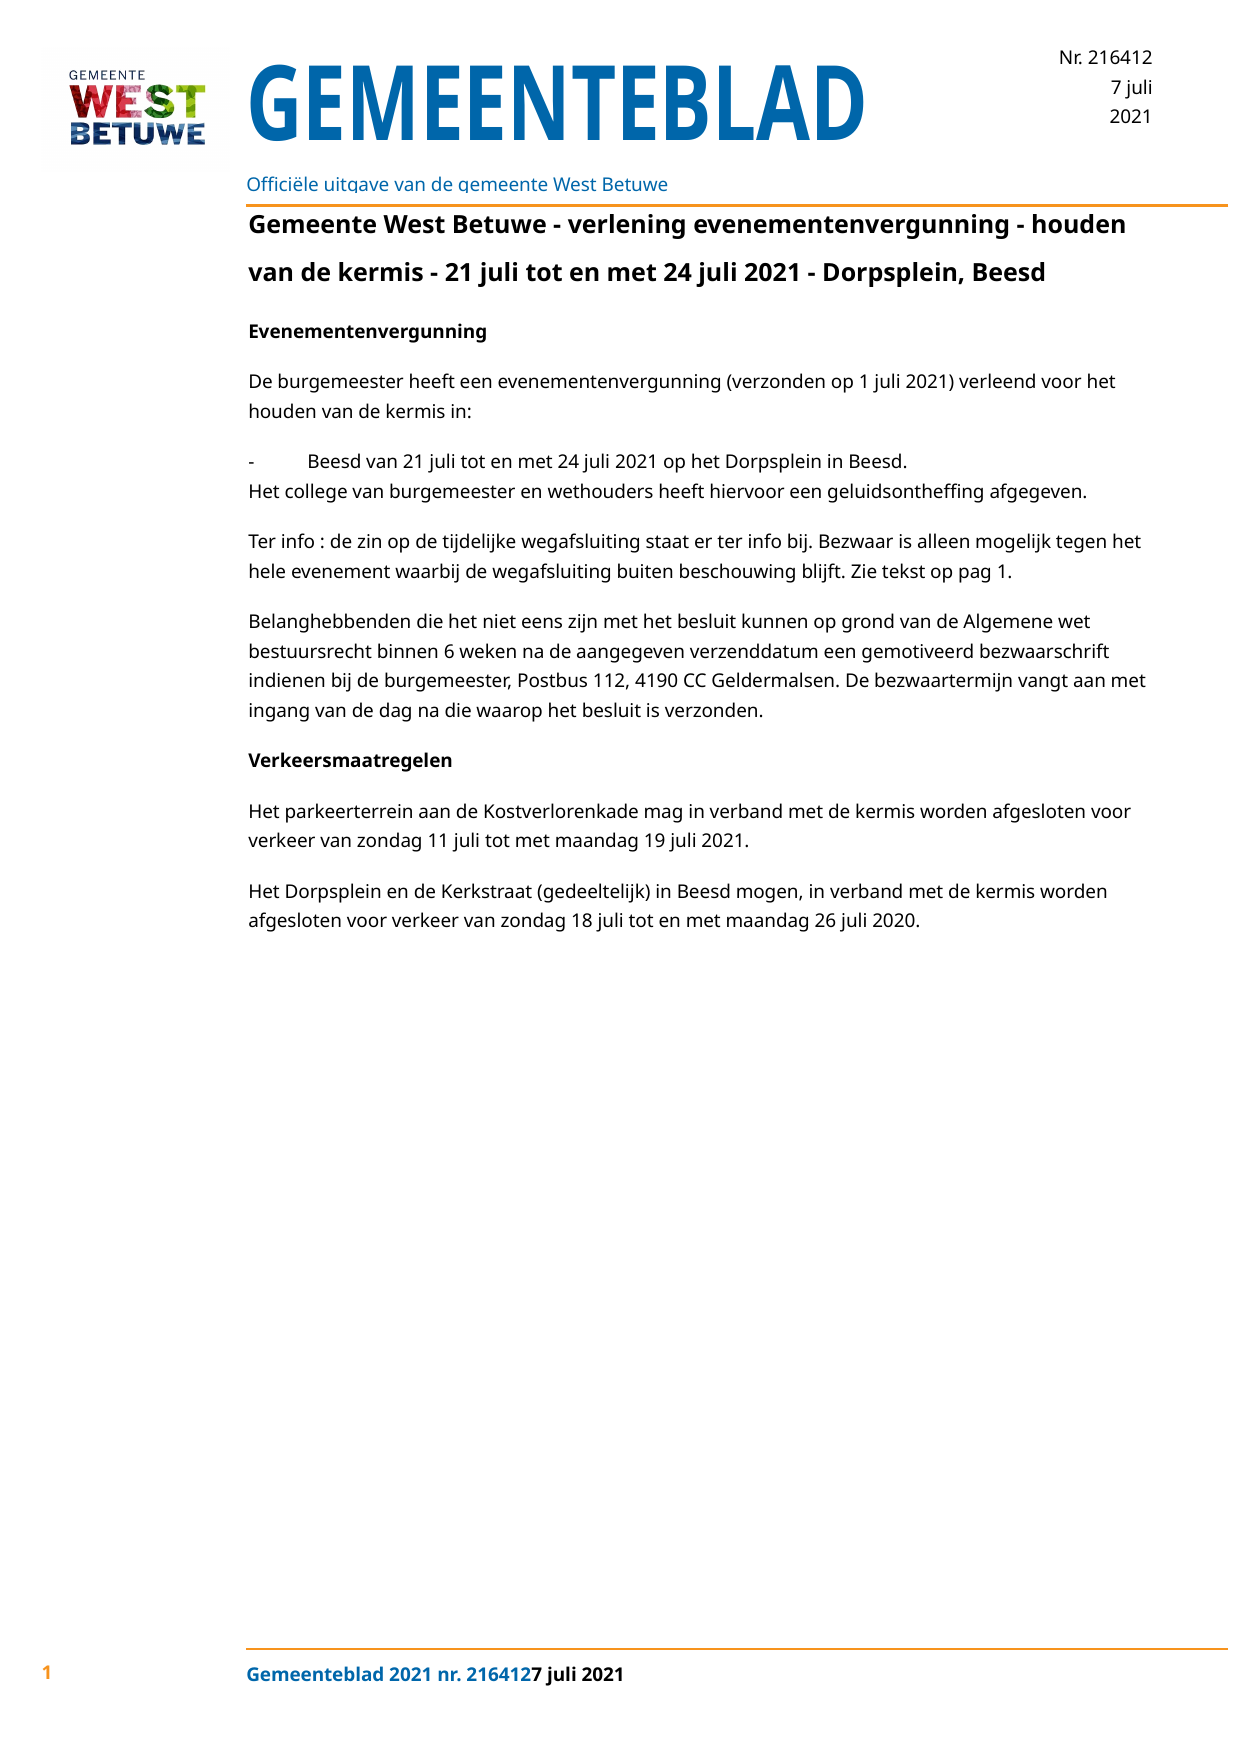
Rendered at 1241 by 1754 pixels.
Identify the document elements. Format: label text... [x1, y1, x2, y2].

text Het Dorpsplein en de Kerkstraat (gedeeltelijk) in Beesd mogen, in verband met de kermis worden afgesloten voor verkeer van zondag 18 juli tot en met maandag 26 juli 2020. [248, 878, 1152, 933]
picture [41, 47, 231, 172]
text Belanghebbenden die het niet eens zijn met het besluit kunnen op grond van de Algemene wet bestuursrecht binnen 6 weken na de aangegeven verzenddatum een gemotiveerd bezwaarschrift indienen bij de burgemeester, Postbus 112, 4190 CC Geldermalsen. De bezwaartermijn vangt aan met ingang van de dag na die waarop het besluit is verzonden. [248, 608, 1152, 723]
text Het parkeerterrein aan de Kostverlorenkade mag in verband met de kermis worden afgesloten voor verkeer van zondag 11 juli tot met maandag 19 juli 2021. [248, 798, 1152, 853]
text Gemeente West Betuwe - verlening evenementenvergunning - houden van de kermis - 21 juli tot en met 24 juli 2021 - Dorpsplein, Beesd [248, 207, 1152, 288]
text Ter info : de zin op de tijdelijke wegafsluiting staat er ter info bij. Bezwaar is alleen mogelijk tegen het hele evenement waarbij de wegafsluiting buiten beschouwing blijft. Zie tekst op pag 1. [248, 528, 1152, 584]
text Verkeersmaatregelen [248, 747, 1152, 773]
text Het college van burgemeester en wethouders heeft hiervoor een geluidsontheffing afgegeven. [248, 478, 1152, 504]
list Beesd van 21 juli tot en met 24 juli 2021 op het Dorpsplein in Beesd. [248, 448, 1152, 474]
text Evenementenvergunning [248, 318, 1152, 344]
text De burgemeester heeft een evenementenvergunning (verzonden op 1 juli 2021) verleend voor het houden van de kermis in: [248, 368, 1152, 424]
